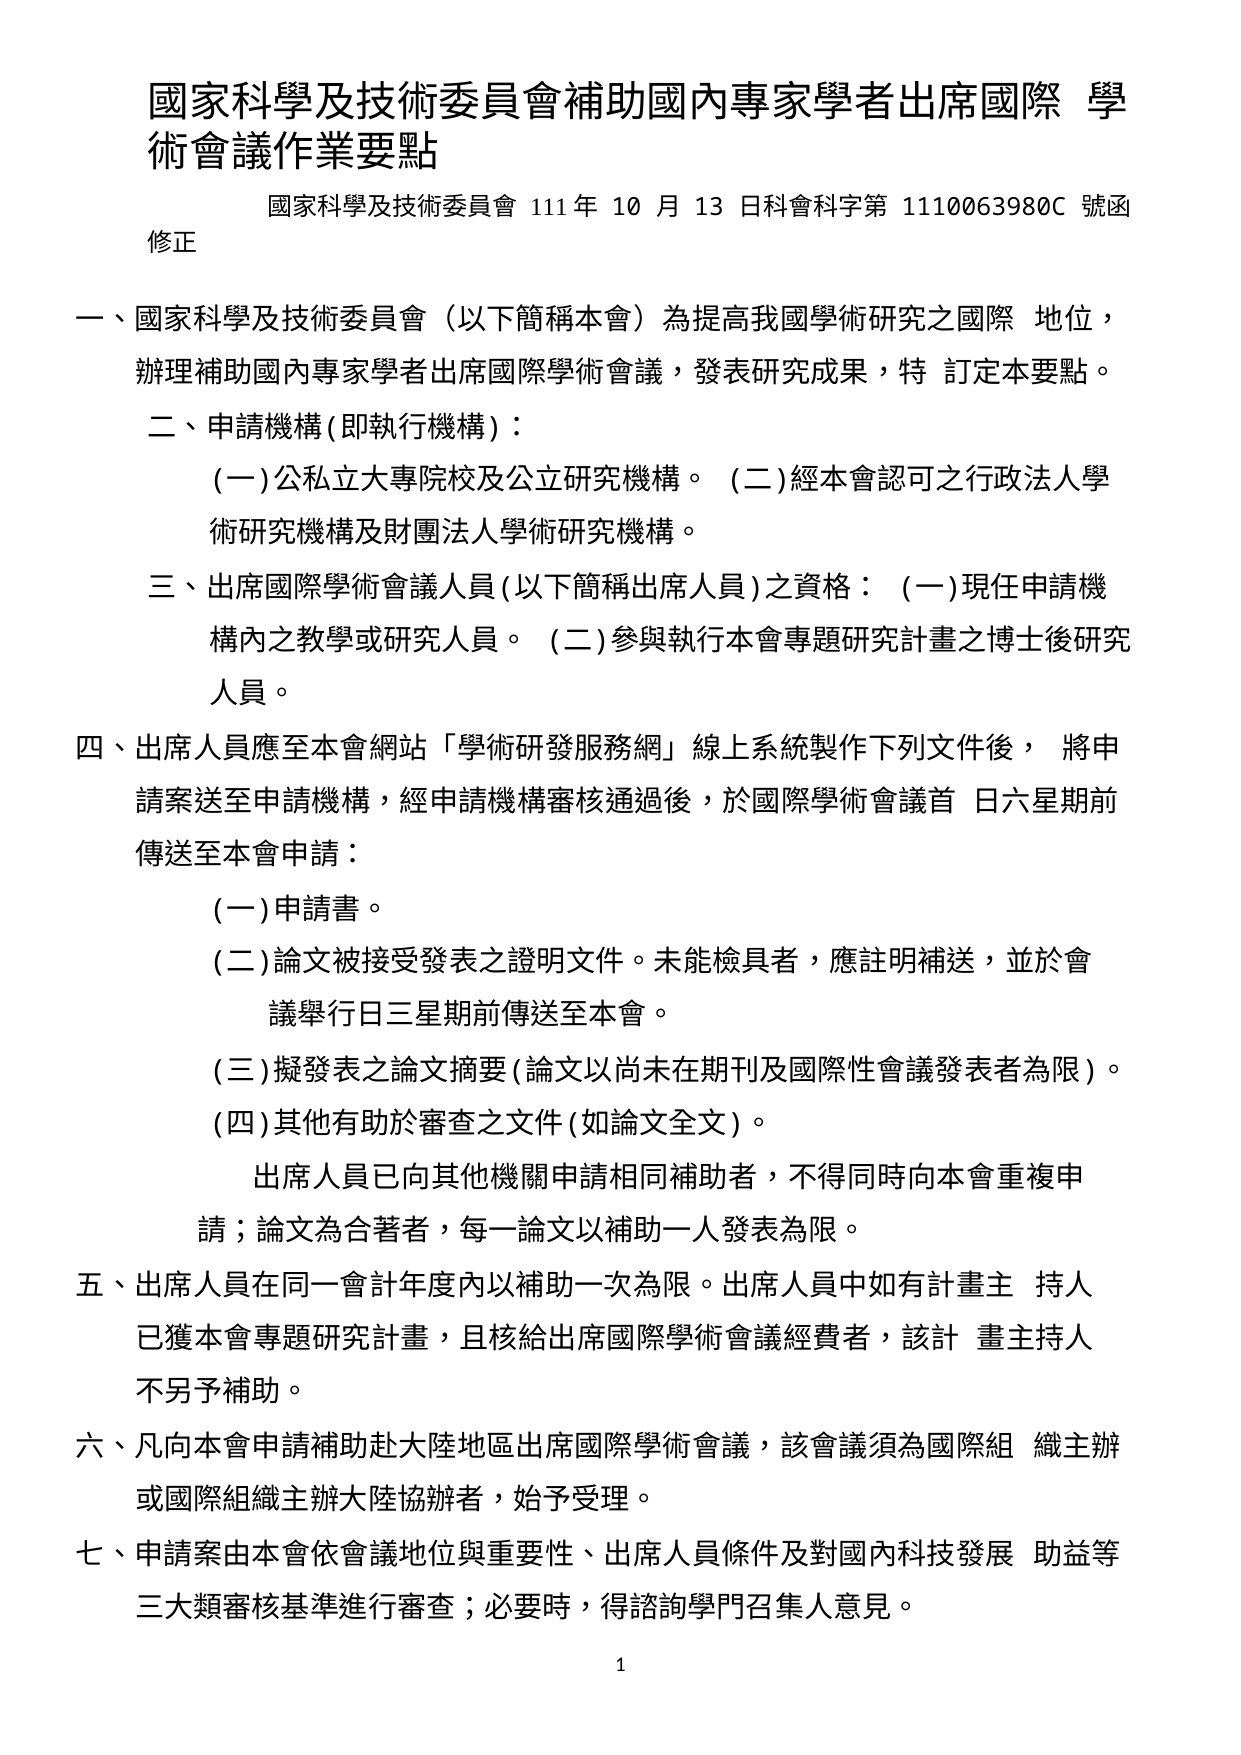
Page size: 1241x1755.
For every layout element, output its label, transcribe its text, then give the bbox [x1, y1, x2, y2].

text (一)公私立大專院校及公立研究機構。 (二)經本會認可之行政法人學術研究機構及財團法人學術研究機構。 [209, 456, 1134, 551]
text 一、國家科學及技術委員會（以下簡稱本會）為提高我國學術研究之國際 地位，辦理補助國內專家學者出席國際學術會議，發表研究成果，特 訂定本要點。 [76, 296, 1093, 391]
text 四、出席人員應至本會網站「學術研發服務網」線上系統製作下列文件後， 將申請案送至申請機構，經申請機構審核通過後，於國際學術會議首 日六星期前傳送至本會申請： [76, 725, 1134, 873]
text 三、出席國際學術會議人員(以下簡稱出席人員)之資格： (一)現任申請機構內之教學或研究人員。 (二)參與執行本會專題研究計畫之博士後研究人員。 [148, 564, 1134, 712]
text 國家科學及技術委員會 111 年 10 月 13 日科會科字第 1110063980C 號函修正 [148, 187, 1134, 259]
text (三)擬發表之論文摘要(論文以尚未在期刊及國際性會議發表者為限)。 (四)其他有助於審查之文件(如論文全文)。 [209, 1046, 1134, 1142]
text 出席人員已向其他機關申請相同補助者，不得同時向本會重複申 請；論文為合著者，每一論文以補助一人發表為限。 [198, 1154, 1134, 1249]
text (一)申請書。 [209, 886, 1134, 928]
text (二)論文被接受發表之證明文件。未能檢具者，應註明補送，並於會 議舉行日三星期前傳送至本會。 [209, 938, 1134, 1033]
text 六、凡向本會申請補助赴大陸地區出席國際學術會議，該會議須為國際組 織主辦或國際組織主辦大陸協辦者，始予受理。 [76, 1423, 1134, 1518]
text 七、申請案由本會依會議地位與重要性、出席人員條件及對國內科技發展 助益等三大類審核基準進行審查；必要時，得諮詢學門召集人意見。 [76, 1531, 1134, 1626]
text 國家科學及技術委員會補助國內專家學者出席國際 學術會議作業要點 [148, 76, 1134, 176]
text 五、出席人員在同一會計年度內以補助一次為限。出席人員中如有計畫主 持人已獲本會專題研究計畫，且核給出席國際學術會議經費者，該計 畫主持人不另予補助。 [76, 1262, 1093, 1410]
text 二、申請機構(即執行機構)： [148, 404, 1134, 446]
